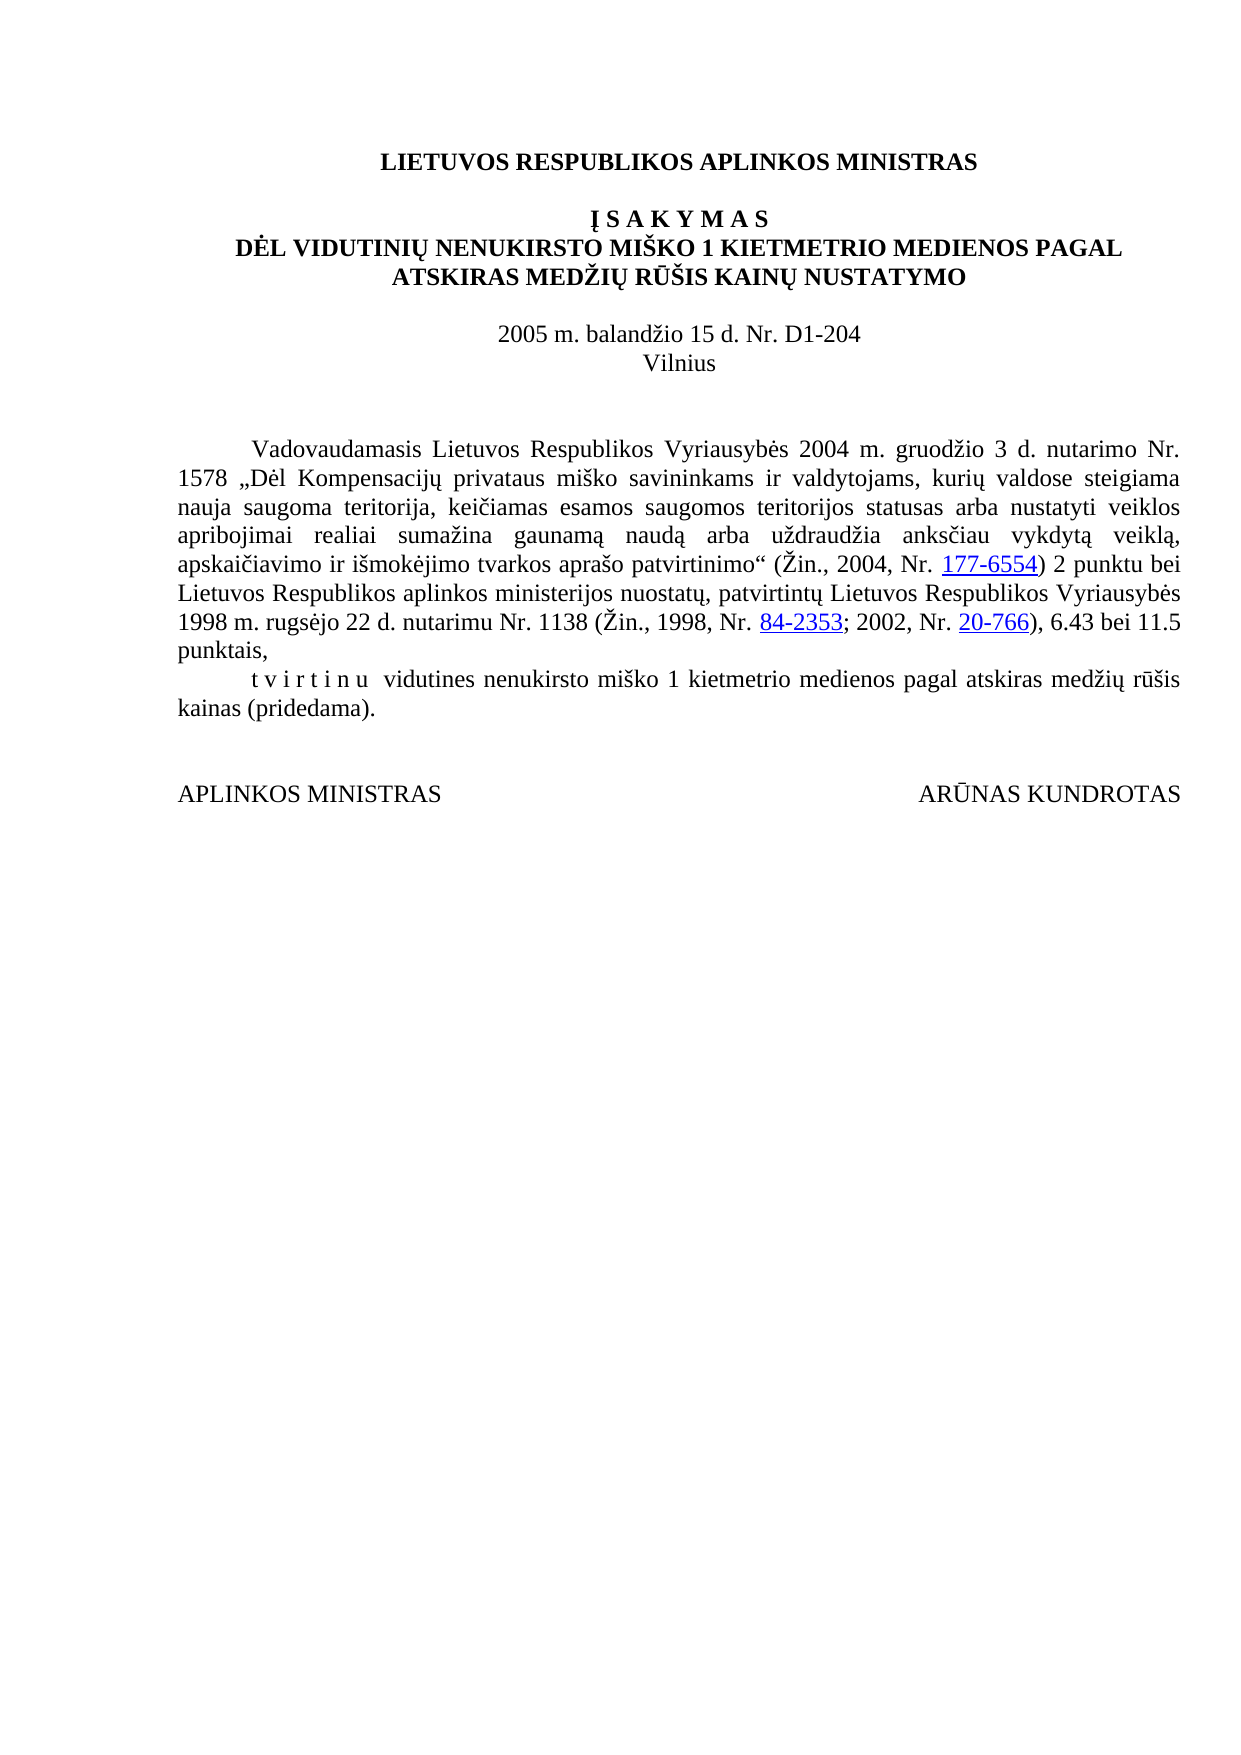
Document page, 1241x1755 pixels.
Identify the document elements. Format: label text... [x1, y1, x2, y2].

text 2005 m. balandžio 15 d. Nr. D1-204 [177, 319, 1181, 348]
text Vadovaudamasis Lietuvos Respublikos Vyriausybės 2004 m. gruodžio 3 d. nutarimo Nr. 1578 „Dėl Kompensacijų privataus miško savininkams ir valdytojams, kurių valdose steigiama nauja saugoma teritorija, keičiamas esamos saugomos teritorijos statusas arba nustatyti veiklos apribojimai realiai sumažina gaunamą naudą arba uždraudžia anksčiau vykdytą veiklą, apskaičiavimo ir išmokėjimo tvarkos aprašo patvirtinimo“ (Žin., 2004, Nr. 177-6554) 2 punktu bei Lietuvos Respublikos aplinkos ministerijos nuostatų, patvirtintų Lietuvos Respublikos Vyriausybės 1998 m. rugsėjo 22 d. nutarimu Nr. 1138 (Žin., 1998, Nr. 84-2353; 2002, Nr. 20-766), 6.43 bei 11.5 punktais, [177, 434, 1181, 664]
text DĖL VIDUTINIŲ NENUKIRSTO MIŠKO 1 KIETMETRIO MEDIENOS PAGAL ATSKIRAS MEDŽIŲ RŪŠIS KAINŲ NUSTATYMO [177, 233, 1181, 291]
text Vilnius [177, 348, 1181, 377]
text Į S A K Y M A S [177, 204, 1181, 233]
text tvirtinu vidutines nenukirsto miško 1 kietmetrio medienos pagal atskiras medžių rūšis kainas (pridedama). [177, 664, 1181, 722]
text LIETUVOS RESPUBLIKOS APLINKOS MINISTRAS [177, 147, 1181, 176]
text Aplinkos Ministras Arūnas Kundrotas [177, 779, 1181, 808]
